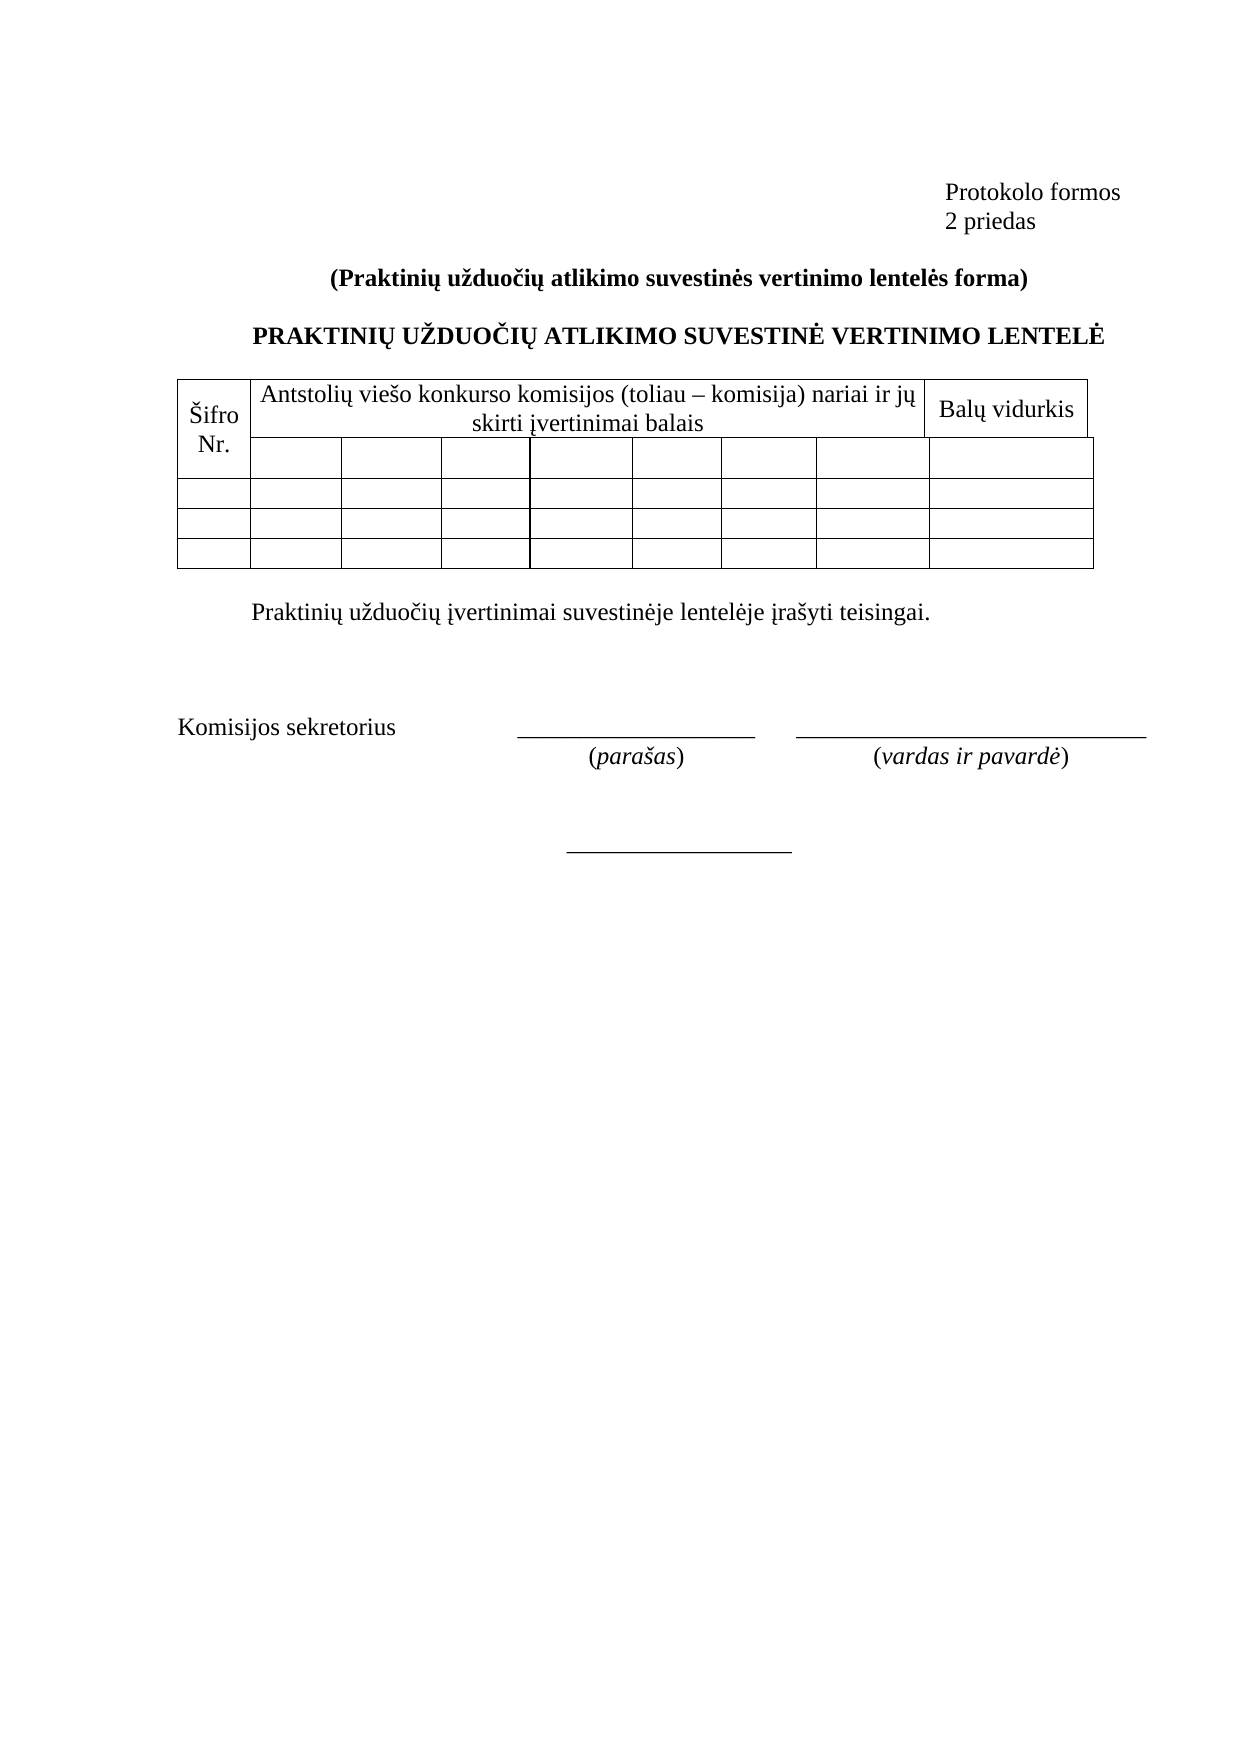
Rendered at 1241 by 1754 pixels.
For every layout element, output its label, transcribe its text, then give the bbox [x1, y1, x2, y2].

table_cell [633, 438, 721, 478]
table_header ___________________ (parašas) [512, 684, 760, 770]
table_cell [722, 539, 816, 567]
text 2 priedas [709, 206, 1181, 235]
table_cell [342, 539, 441, 567]
table_header Komisijos sekretorius [177, 684, 512, 770]
table_cell [251, 479, 341, 508]
table_cell [722, 479, 816, 508]
table_cell [342, 509, 441, 538]
table_cell [930, 509, 1093, 538]
table_header Šifro Nr. [178, 380, 250, 478]
table_cell [178, 479, 250, 508]
table_cell [633, 479, 721, 508]
table_cell [342, 438, 441, 478]
text __________________ [177, 827, 1181, 856]
text (Praktinių užduočių atlikimo suvestinės vertinimo lentelės forma) [177, 263, 1181, 292]
table_cell [633, 539, 721, 567]
table_cell [531, 479, 632, 508]
table_cell [342, 479, 441, 508]
table_cell [930, 438, 1093, 478]
text Protokolo formos [709, 177, 1181, 206]
table_header Balų vidurkis [925, 380, 1087, 437]
table_cell [633, 509, 721, 538]
table_cell [722, 509, 816, 538]
table_cell [178, 509, 250, 538]
table_cell [531, 509, 632, 538]
table_cell [251, 509, 341, 538]
table_cell [817, 438, 929, 478]
table_cell [251, 539, 341, 567]
table_cell [817, 509, 929, 538]
table_cell [930, 479, 1093, 508]
table_cell [531, 539, 632, 567]
table_cell [531, 438, 632, 478]
table_cell [817, 539, 929, 567]
table_cell [442, 509, 529, 538]
table_header ____________________________ (vardas ir pavardė) [760, 684, 1181, 770]
table_cell [722, 438, 816, 478]
table_header Antstolių viešo konkurso komisijos (toliau – komisija) nariai ir jų skirti įvertinimai balais [251, 380, 924, 437]
table_header [1088, 379, 1094, 437]
text Praktinių užduočių įvertinimai suvestinėje lentelėje įrašyti teisingai. [177, 597, 1181, 626]
table_cell [442, 438, 529, 478]
text PRAKTINIŲ UŽDUOČIŲ ATLIKIMO SUVESTINĖ VERTINIMO LENTELĖ [177, 321, 1181, 350]
table_cell [251, 438, 341, 478]
table_cell [442, 479, 529, 508]
table_cell [930, 539, 1093, 567]
table_cell [178, 539, 250, 567]
table_cell [442, 539, 529, 567]
table_cell [817, 479, 929, 508]
